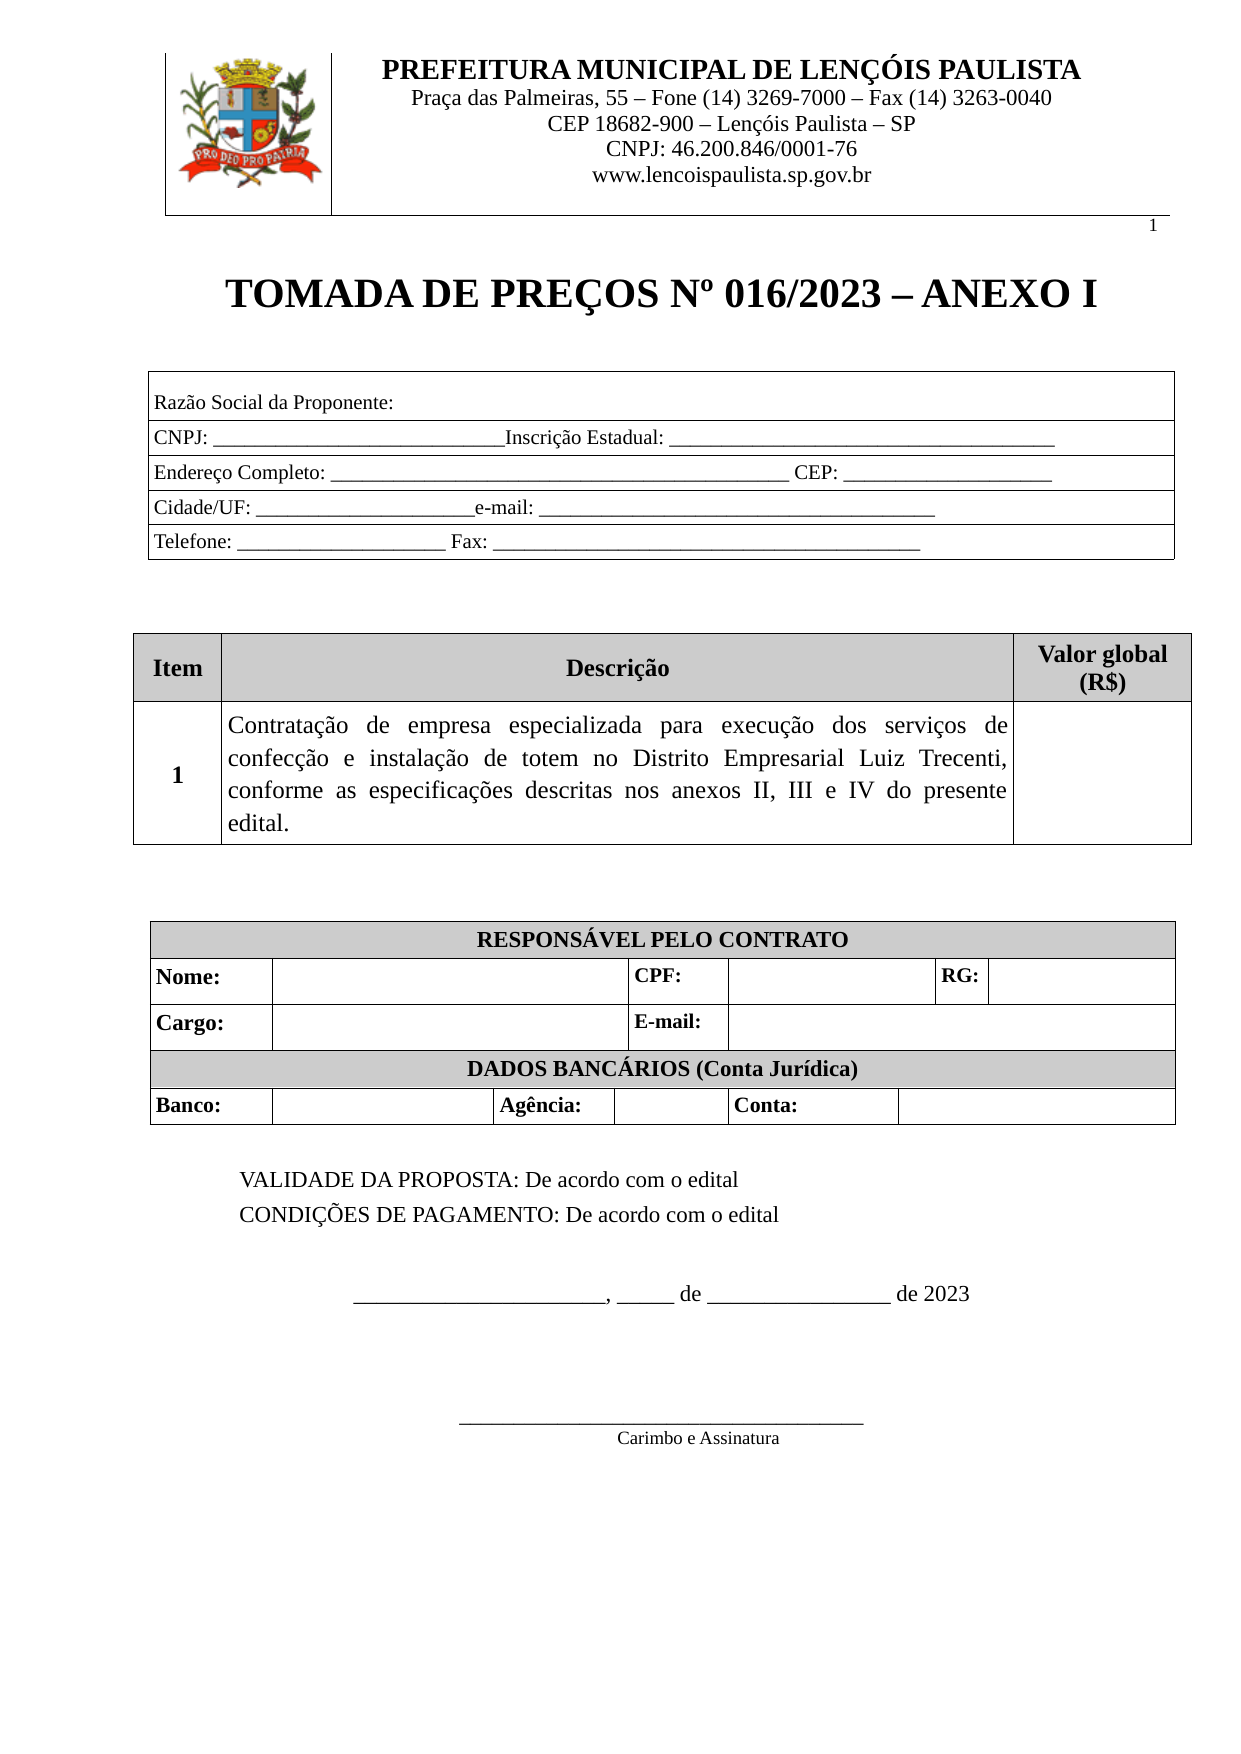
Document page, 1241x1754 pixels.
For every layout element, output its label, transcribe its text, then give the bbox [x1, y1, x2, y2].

table_cell Contratação de empresa especializada para execução dos serviços de confecção e instalação de totem no Distrito Empresarial Luiz Trecenti, conforme as especificações descritas nos anexos II, III e IV do presente edital. [222, 702, 1013, 843]
table_cell [729, 1005, 1175, 1050]
table_cell [273, 959, 628, 1003]
text Carimbo e Assinatura [165, 1427, 1157, 1448]
table_cell Telefone: ____________________ Fax: _________________________________________ [149, 525, 1174, 559]
table_header Item [134, 634, 221, 701]
table_header RESPONSÁVEL PELO CONTRATO [151, 922, 1175, 958]
table_cell [989, 959, 1175, 1003]
text CONDIÇÕES DE PAGAMENTO: De acordo com o edital [165, 1194, 1157, 1230]
table_cell [615, 1089, 728, 1123]
table_header Valor global (R$) [1014, 634, 1191, 701]
text ______________________, _____ de ________________ de 2023 [165, 1281, 1157, 1306]
table_cell Agência: [494, 1089, 614, 1123]
table_cell Nome: [151, 959, 272, 1003]
table_cell [273, 1005, 628, 1050]
table_cell 1 [134, 702, 221, 843]
table_cell [273, 1089, 493, 1123]
table_cell [899, 1089, 1175, 1123]
table_cell Cargo: [151, 1005, 272, 1050]
table_header Descrição [222, 634, 1013, 701]
table_cell Cidade/UF: _____________________e-mail: ______________________________________ [149, 491, 1174, 524]
table_cell Conta: [729, 1089, 898, 1123]
text _____________________________________ [165, 1403, 1157, 1427]
table_cell Endereço Completo: ____________________________________________ CEP: ____________________ [149, 456, 1174, 489]
table_cell CNPJ: ____________________________Inscrição Estadual: _____________________________________ [149, 421, 1174, 455]
table_cell Banco: [151, 1089, 272, 1123]
table_cell E-mail: [629, 1005, 728, 1050]
text TOMADA DE PREÇOS Nº 016/2023 – ANEXO I [165, 270, 1157, 316]
table_cell RG: [936, 959, 988, 1003]
table_cell CPF: [629, 959, 728, 1003]
table_cell [1014, 702, 1191, 843]
text VALIDADE DA PROPOSTA: De acordo com o edital [165, 1159, 1157, 1194]
table_cell [729, 959, 935, 1003]
table_header Razão Social da Proponente: [149, 372, 1174, 420]
table_cell DADOS BANCÁRIOS (Conta Jurídica) [151, 1051, 1175, 1087]
picture [176, 56, 324, 188]
